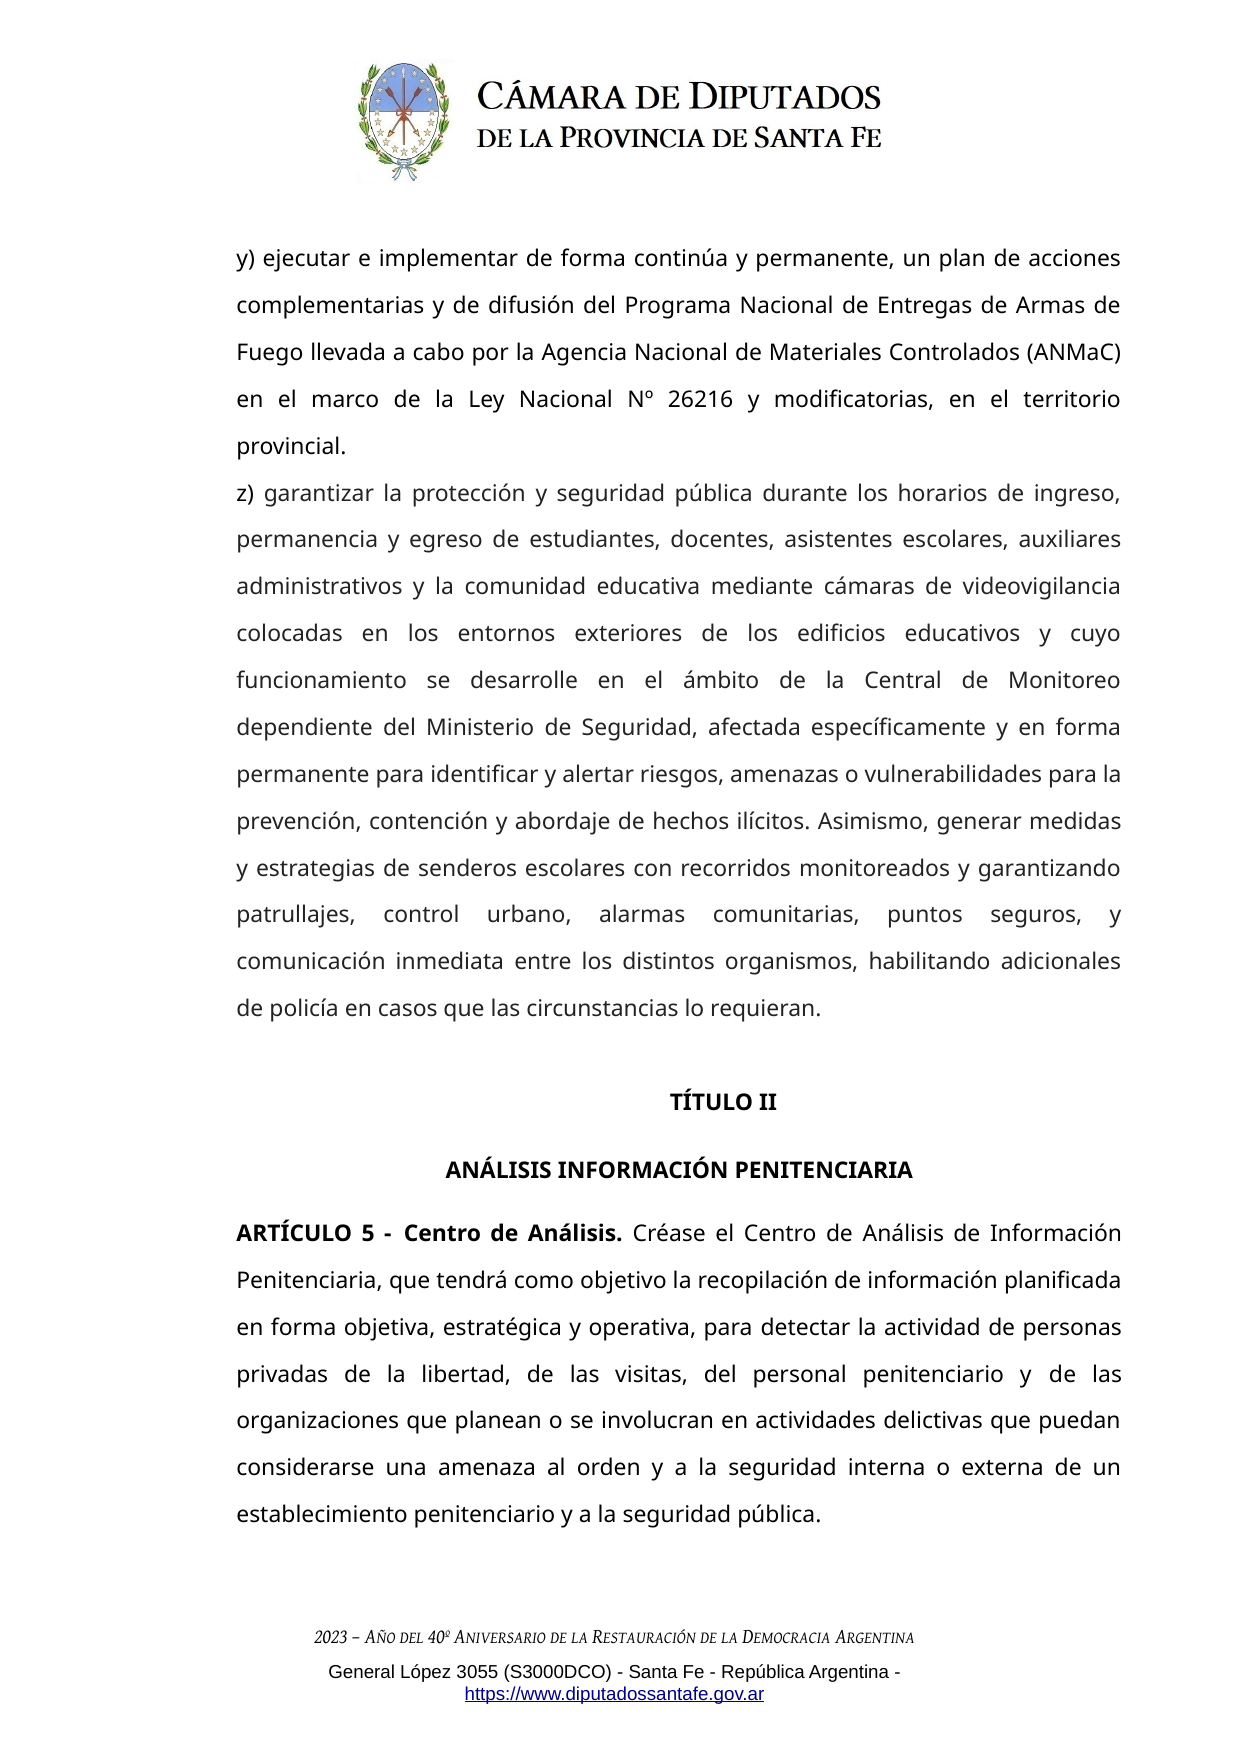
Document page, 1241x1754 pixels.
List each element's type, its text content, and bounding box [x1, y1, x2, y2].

text TÍTULO II [396, 1086, 1050, 1117]
text ARTÍCULO 5 - Centro de Análisis. Créase el Centro de Análisis de Información Penitenciaria, que tendrá como objetivo la recopilación de información planificada en forma objetiva, estratégica y operativa, para detectar la actividad de personas privadas de la libertad, de las visitas, del personal penitenciario y de las organizaciones que planean o se involucran en actividades delictivas que puedan considerarse una amenaza al orden y a la seguridad interna o externa de un establecimiento penitenciario y a la seguridad pública. [236, 1217, 1122, 1529]
text ANÁLISIS INFORMACIÓN PENITENCIARIA [396, 1154, 962, 1186]
text z) garantizar la protección y seguridad pública durante los horarios de ingreso, permanencia y egreso de estudiantes, docentes, asistentes escolares, auxiliares administrativos y la comunidad educativa mediante cámaras de videovigilancia colocadas en los entornos exteriores de los edificios educativos y cuyo funcionamiento se desarrolle en el ámbito de la Central de Monitoreo dependiente del Ministerio de Seguridad, afectada específicamente y en forma permanente para identificar y alertar riesgos, amenazas o vulnerabilidades para la prevención, contención y abordaje de hechos ilícitos. Asimismo, generar medidas y estrategias de senderos escolares con recorridos monitoreados y garantizando patrullajes, control urbano, alarmas comunitarias, puntos seguros, y comunicación inmediata entre los distintos organismos, habilitando adicionales de policía en casos que las circunstancias lo requieran. [236, 477, 1122, 1023]
text y) ejecutar e implementar de forma continúa y permanente, un plan de acciones complementarias y de difusión del Programa Nacional de Entregas de Armas de Fuego llevada a cabo por la Agencia Nacional de Materiales Controlados (ANMaC) en el marco de la Ley Nacional Nº 26216 y modificatorias, en el territorio provincial. [236, 242, 1122, 461]
picture [354, 59, 886, 183]
